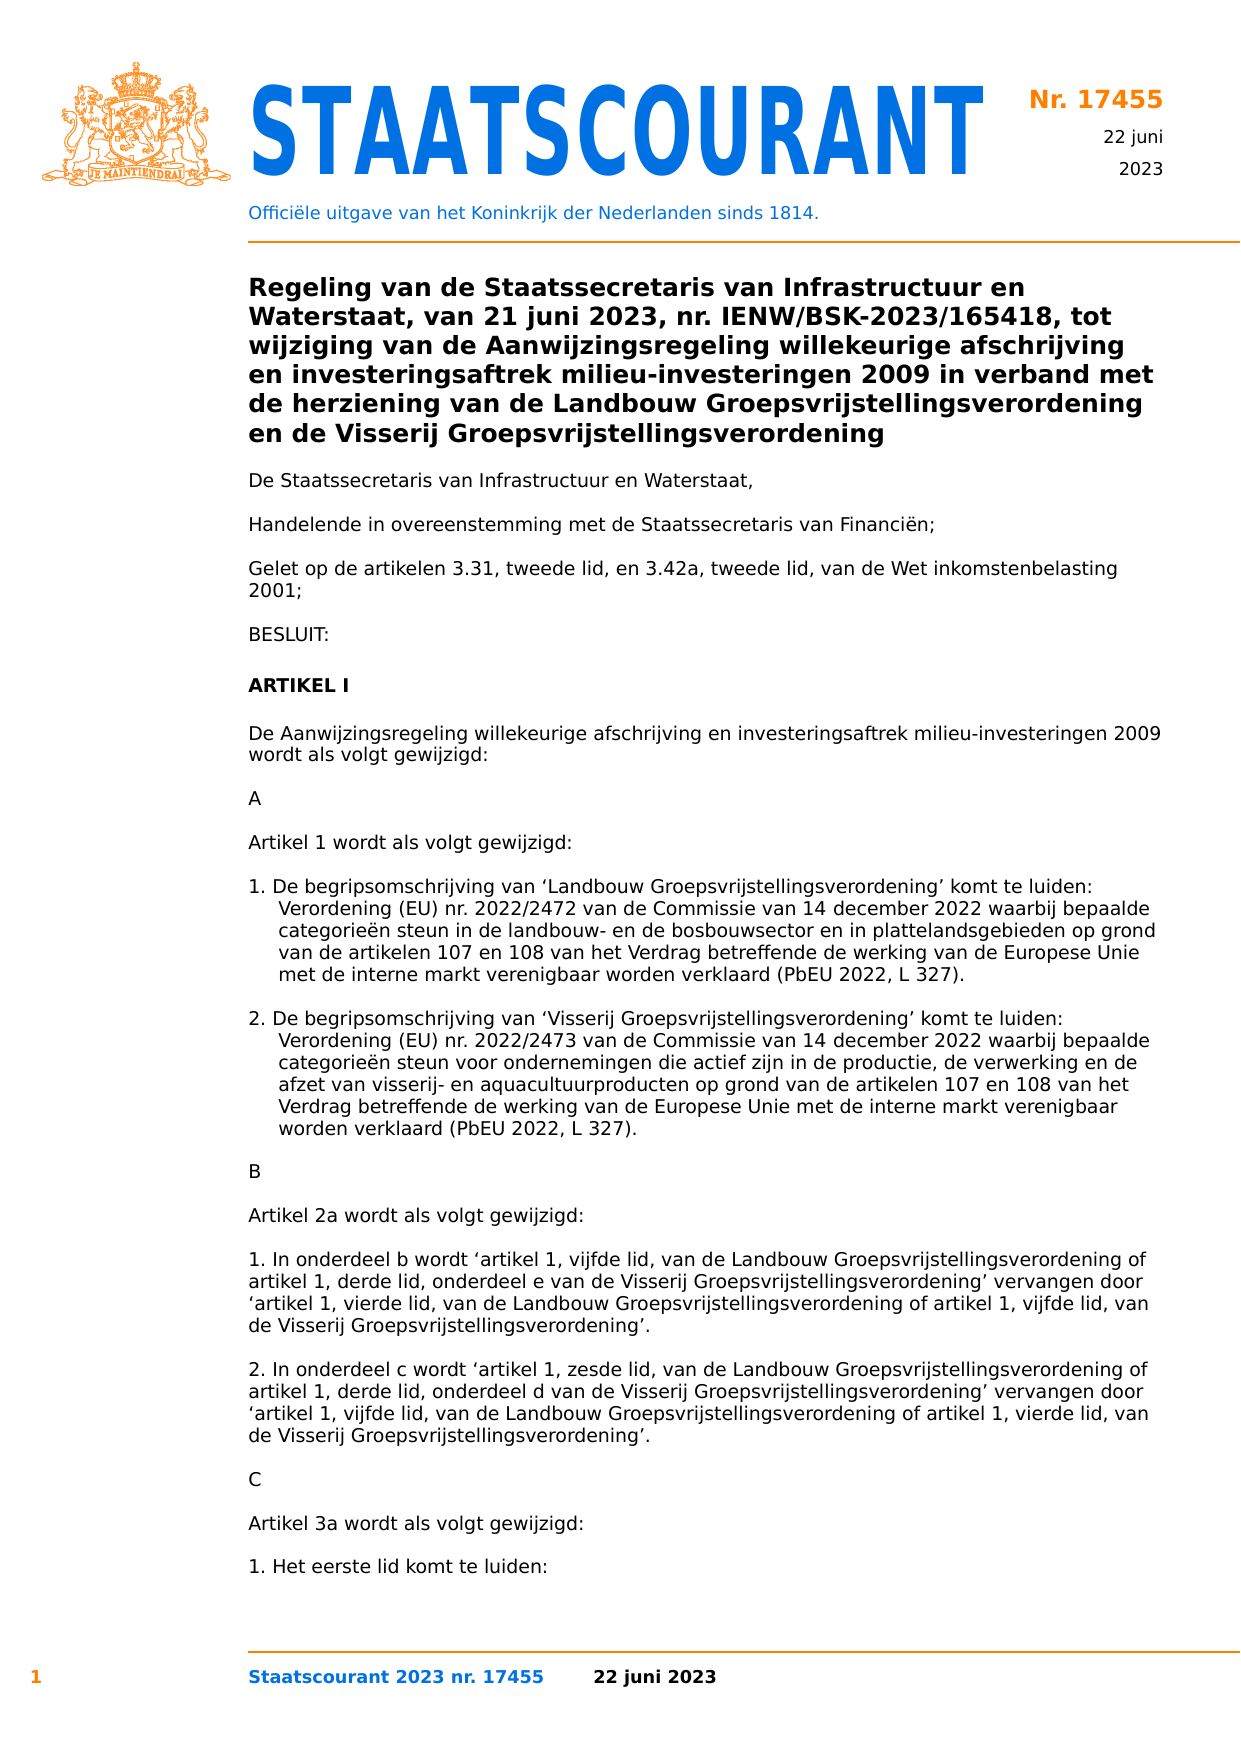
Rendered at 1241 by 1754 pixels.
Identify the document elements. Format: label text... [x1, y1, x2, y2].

text 2. De begripsomschrijving van ‘Visserij Groepsvrijstellingsverordening’ komt te luiden: [248, 1008, 1163, 1030]
text 2. In onderdeel c wordt ‘artikel 1, zesde lid, van de Landbouw Groepsvrijstellingsverordening of artikel 1, derde lid, onderdeel d van de Visserij Groepsvrijstellingsverordening’ vervangen door ‘artikel 1, vijfde lid, van de Landbouw Groepsvrijstellingsverordening of artikel 1, vierde lid, van de Visserij Groepsvrijstellingsverordening’. [248, 1359, 1163, 1447]
subtitle ARTIKEL I [248, 675, 1163, 697]
text 1. In onderdeel b wordt ‘artikel 1, vijfde lid, van de Landbouw Groepsvrijstellingsverordening of artikel 1, derde lid, onderdeel e van de Visserij Groepsvrijstellingsverordening’ vervangen door ‘artikel 1, vierde lid, van de Landbouw Groepsvrijstellingsverordening of artikel 1, vijfde lid, van de Visserij Groepsvrijstellingsverordening’. [248, 1249, 1163, 1337]
text Artikel 2a wordt als volgt gewijzigd: [248, 1205, 1163, 1227]
table_header Nr. 17455 [998, 62, 1240, 121]
subtitle Regeling van de Staatssecretaris van Infrastructuur en Waterstaat, van 21 juni 2023, nr. IENW/BSK-2023/165418, tot wijziging van de Aanwijzingsregeling willekeurige afschrijving en investeringsaftrek milieu-investeringen 2009 in verband met de herziening van de Landbouw Groepsvrijstellingsverordening en de Visserij Groepsvrijstellingsverordening [248, 273, 1163, 448]
text C [248, 1469, 1163, 1491]
text De Staatssecretaris van Infrastructuur en Waterstaat, [248, 470, 1163, 492]
table_cell 22 juni [998, 121, 1240, 153]
picture [41, 62, 231, 186]
table_cell 2023 [998, 153, 1240, 203]
text Artikel 3a wordt als volgt gewijzigd: [248, 1513, 1163, 1534]
text BESLUIT: [248, 623, 1163, 645]
text Handelende in overeenstemming met de Staatssecretaris van Financiën; [248, 514, 1163, 536]
table_header STAATSCOURANT [248, 62, 998, 203]
text 1. Het eerste lid komt te luiden: [248, 1556, 1163, 1578]
text Verordening (EU) nr. 2022/2473 van de Commissie van 14 december 2022 waarbij bepaalde categorieën steun voor ondernemingen die actief zijn in de productie, de verwerking en de afzet van visserij- en aquacultuurproducten op grond van de artikelen 107 en 108 van het Verdrag betreffende de werking van de Europese Unie met de interne markt verenigbaar worden verklaard (PbEU 2022, L 327). [278, 1030, 1163, 1139]
text Artikel 1 wordt als volgt gewijzigd: [248, 832, 1163, 854]
text De Aanwijzingsregeling willekeurige afschrijving en investeringsaftrek milieu-investeringen 2009 wordt als volgt gewijzigd: [248, 722, 1163, 766]
table_header [25, 62, 248, 241]
text 1. De begripsomschrijving van ‘Landbouw Groepsvrijstellingsverordening’ komt te luiden: [248, 876, 1163, 898]
text Gelet op de artikelen 3.31, tweede lid, en 3.42a, tweede lid, van de Wet inkomstenbelasting 2001; [248, 558, 1163, 602]
text A [248, 788, 1163, 810]
text B [248, 1161, 1163, 1183]
text Verordening (EU) nr. 2022/2472 van de Commissie van 14 december 2022 waarbij bepaalde categorieën steun in de landbouw- en de bosbouwsector en in plattelandsgebieden op grond van de artikelen 107 en 108 van het Verdrag betreffende de werking van de Europese Unie met de interne markt verenigbaar worden verklaard (PbEU 2022, L 327). [278, 898, 1163, 986]
table_cell Officiële uitgave van het Koninkrijk der Nederlanden sinds 1814. [248, 203, 1240, 241]
